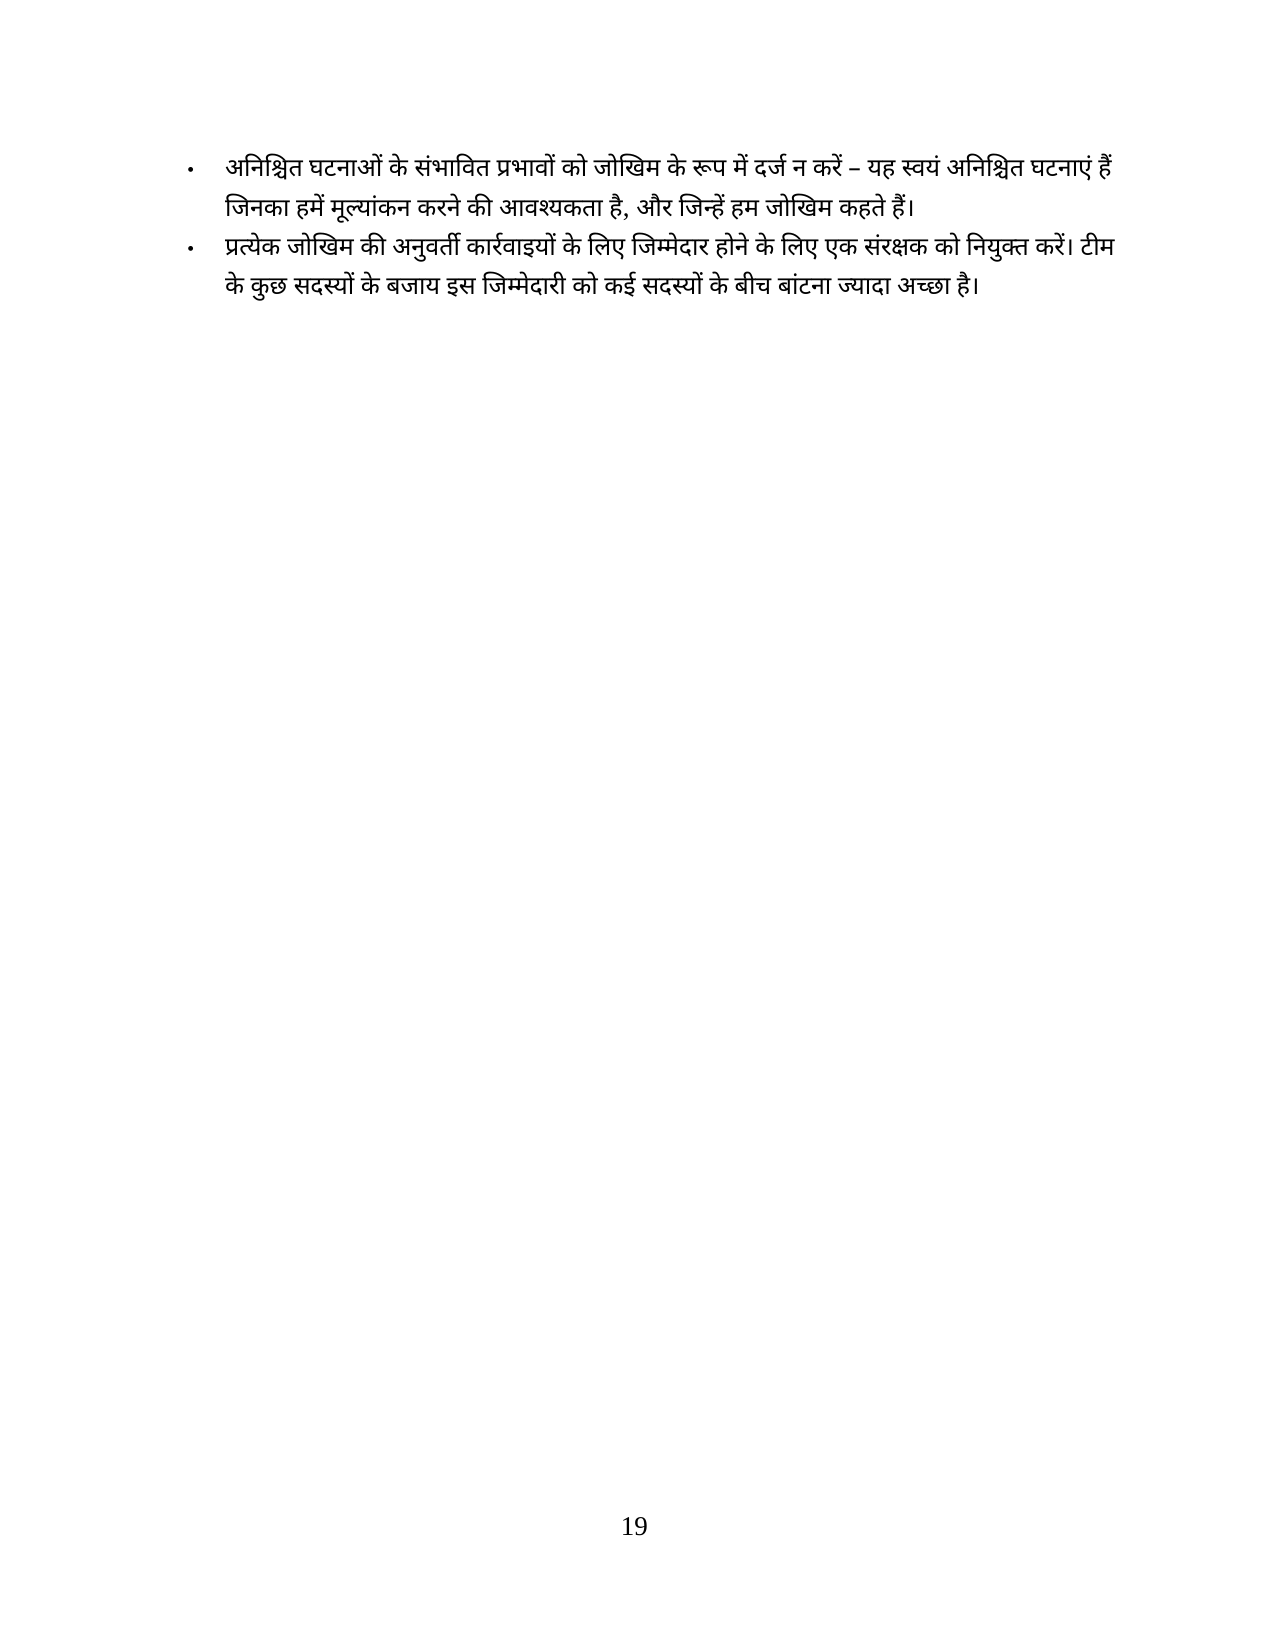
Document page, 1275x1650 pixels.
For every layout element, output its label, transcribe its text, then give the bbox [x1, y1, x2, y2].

list प्रत्येक जोखिम की अनुवर्ती कार्रवाइयों के लिए जिम्मेदार होने के लिए एक संरक्षक को नियुक्त करें। टीम के कुछ सदस्यों के बजाय इस जिम्मेदारी को कई सदस्यों के बीच बांटना ज्यादा अच्छा है। [187, 228, 1125, 302]
list अनिश्चित घटनाओं के संभावित प्रभावों को जोखिम के रूप में दर्ज न करें – यह स्वयं अनिश्चित घटनाएं हैं जिनका हमें मूल्यांकन करने की आवश्यकता है, और जिन्हें हम जोखिम कहते हैं। [187, 150, 1125, 223]
